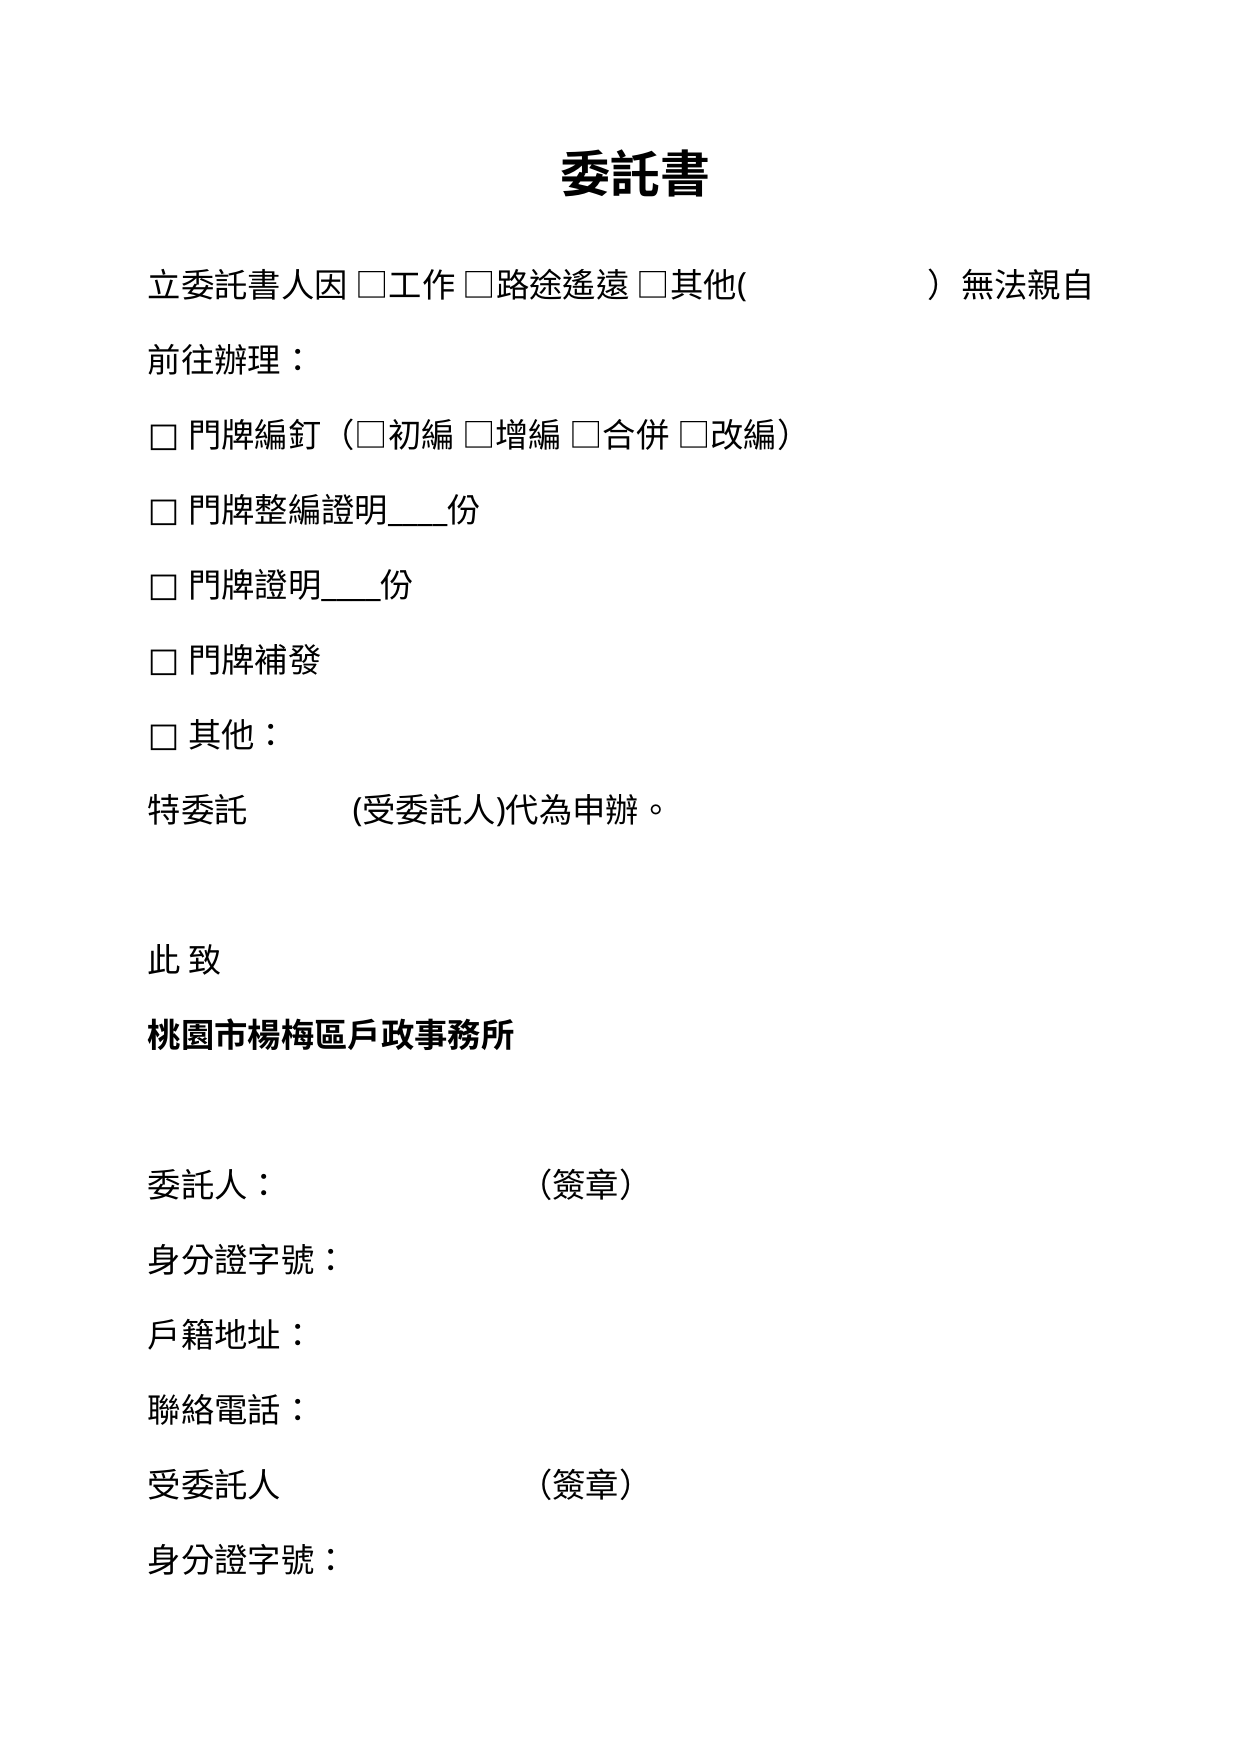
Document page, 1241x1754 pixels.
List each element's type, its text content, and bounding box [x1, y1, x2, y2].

text 特委託 (受委託人)代為申辦。 [148, 764, 1122, 839]
text 聯絡電話： [148, 1364, 1122, 1439]
text 此 致 [148, 914, 1122, 989]
text □ 門牌補發 [148, 614, 1122, 689]
text 委託書 [148, 127, 1122, 202]
text □ 門牌證明____份 [148, 539, 1122, 614]
text □ 其他： [148, 689, 1122, 764]
text 立委託書人因 □工作 □路途遙遠 □其他( ）無法親自前往辦理： [148, 239, 1122, 389]
text □ 門牌整編證明____份 [148, 464, 1122, 539]
text 身分證字號： [148, 1514, 1122, 1589]
text 委託人： （簽章） [148, 1139, 1122, 1214]
text □ 門牌編釘（□初編 □增編 □合併 □改編） [148, 389, 1122, 464]
text 受委託人 （簽章） [148, 1439, 1122, 1514]
text 身分證字號： [148, 1214, 1122, 1289]
text 桃園市楊梅區戶政事務所 [148, 989, 1122, 1064]
text 戶籍地址： [148, 1289, 1122, 1364]
